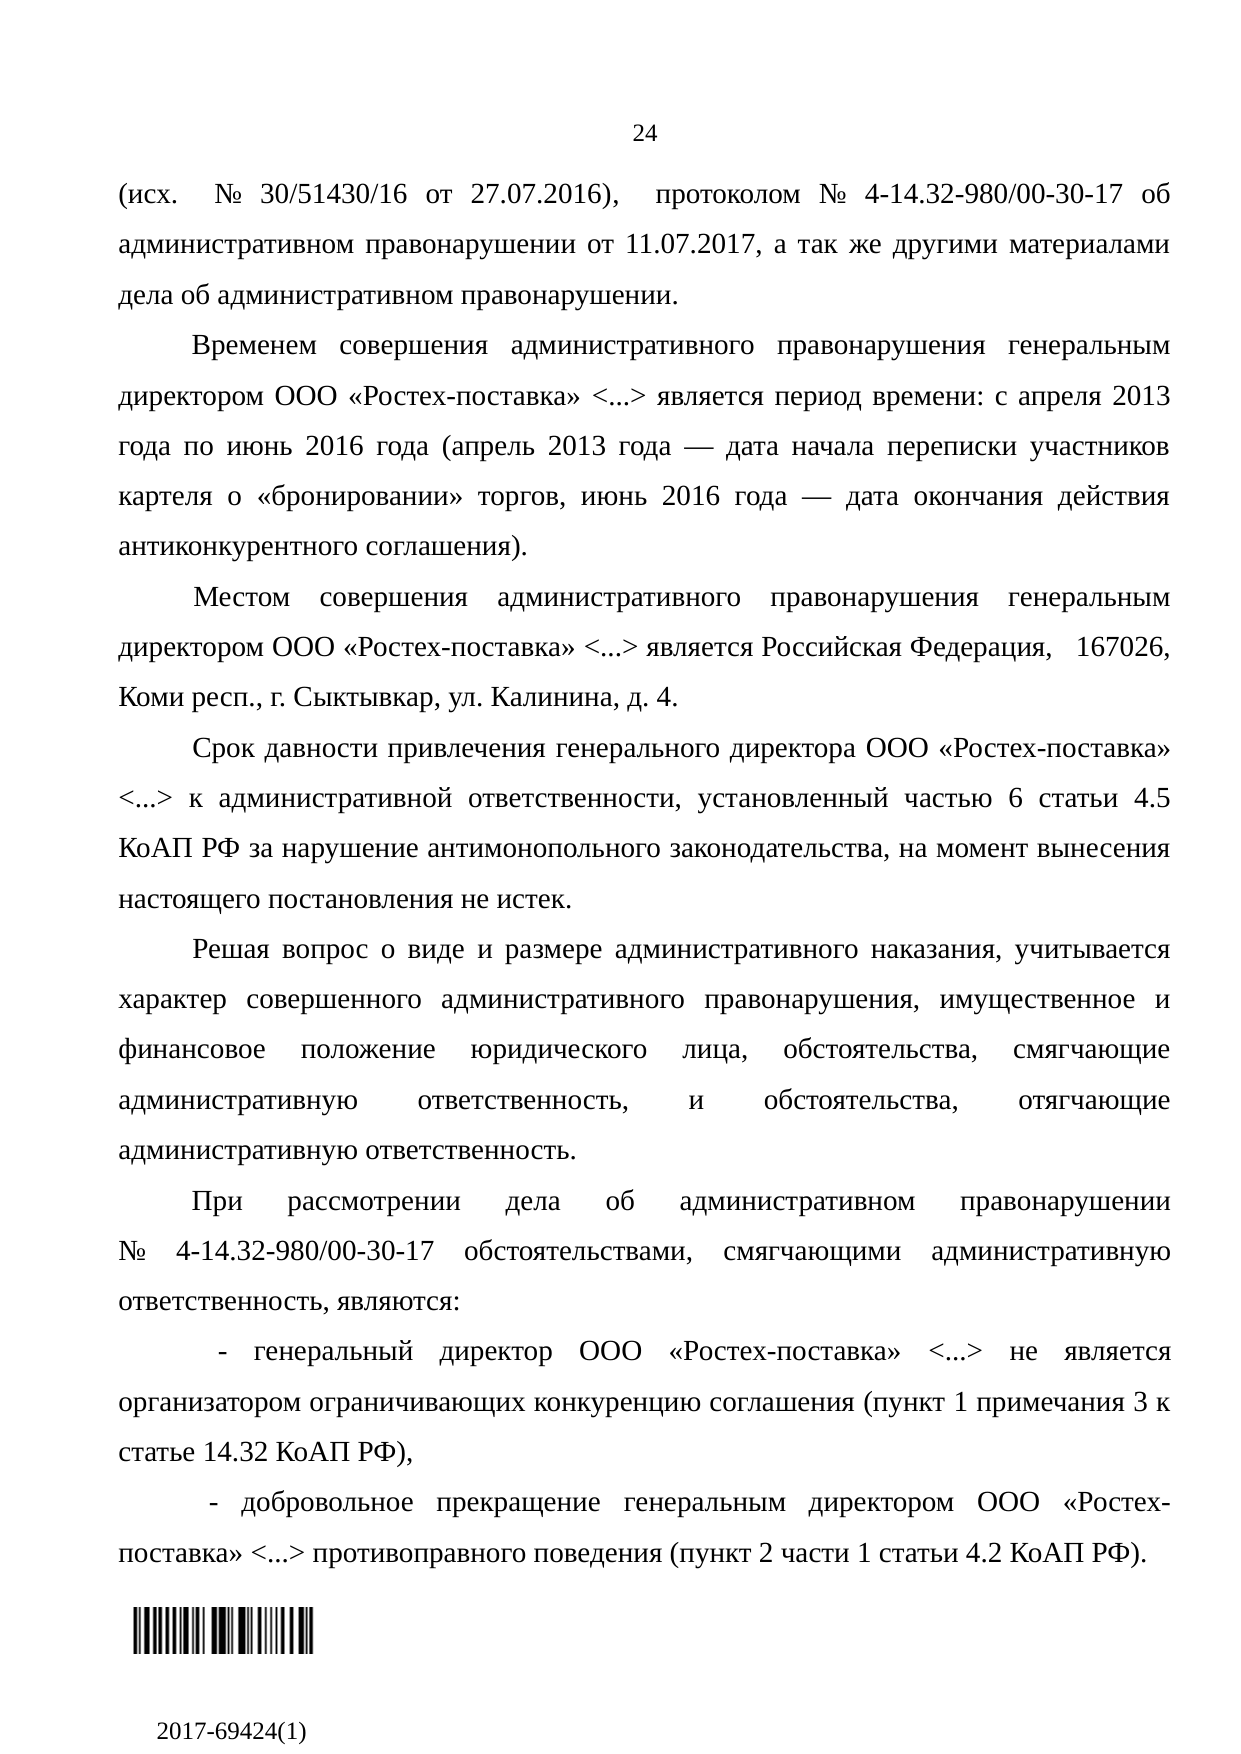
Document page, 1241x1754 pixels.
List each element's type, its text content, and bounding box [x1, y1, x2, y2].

text Временем совершения административного правонарушения генеральным директором ООО «Ростех-поставка» <...> является период времени: с апреля 2013 года по июнь 2016 года (апрель 2013 года — дата начала переписки участников картеля о «бронировании» торгов, июнь 2016 года — дата окончания действия антиконкурентного соглашения). [118, 327, 1171, 562]
text Местом совершения административного правонарушения генеральным директором ООО «Ростех-поставка» <...> является Российская Федерация, 167026, Коми респ., г. Сыктывкар, ул. Калинина, д. 4. [118, 579, 1171, 713]
text Срок давности привлечения генерального директора ООО «Ростех-поставка» <...> к административной ответственности, установленный частью 6 статьи 4.5 КоАП РФ за нарушение антимонопольного законодательства, на момент вынесения настоящего постановления не истек. [118, 730, 1171, 914]
picture [118, 1607, 331, 1654]
text - генеральный директор ООО «Ростех-поставка» <...> не является организатором ограничивающих конкуренцию соглашения (пункт 1 примечания 3 к статье 14.32 КоАП РФ), [118, 1333, 1171, 1468]
text При рассмотрении дела об административном правонарушении № 4-14.32-980/00-30-17 обстоятельствами, смягчающими административную ответственность, являются: [118, 1183, 1171, 1317]
text - добровольное прекращение генеральным директором ООО «Ростех-поставка» <...> противоправного поведения (пункт 2 части 1 статьи 4.2 КоАП РФ). [118, 1484, 1171, 1568]
text Решая вопрос о виде и размере административного наказания, учитывается характер совершенного административного правонарушения, имущественное и финансовое положение юридического лица, обстоятельства, смягчающие административную ответственность, и обстоятельства, отягчающие административную ответственность. [118, 931, 1171, 1166]
text (исх. № 30/51430/16 от 27.07.2016), протоколом № 4-14.32-980/00-30-17 об административном правонарушении от 11.07.2017, а так же другими материалами дела об административном правонарушении. [118, 176, 1171, 311]
